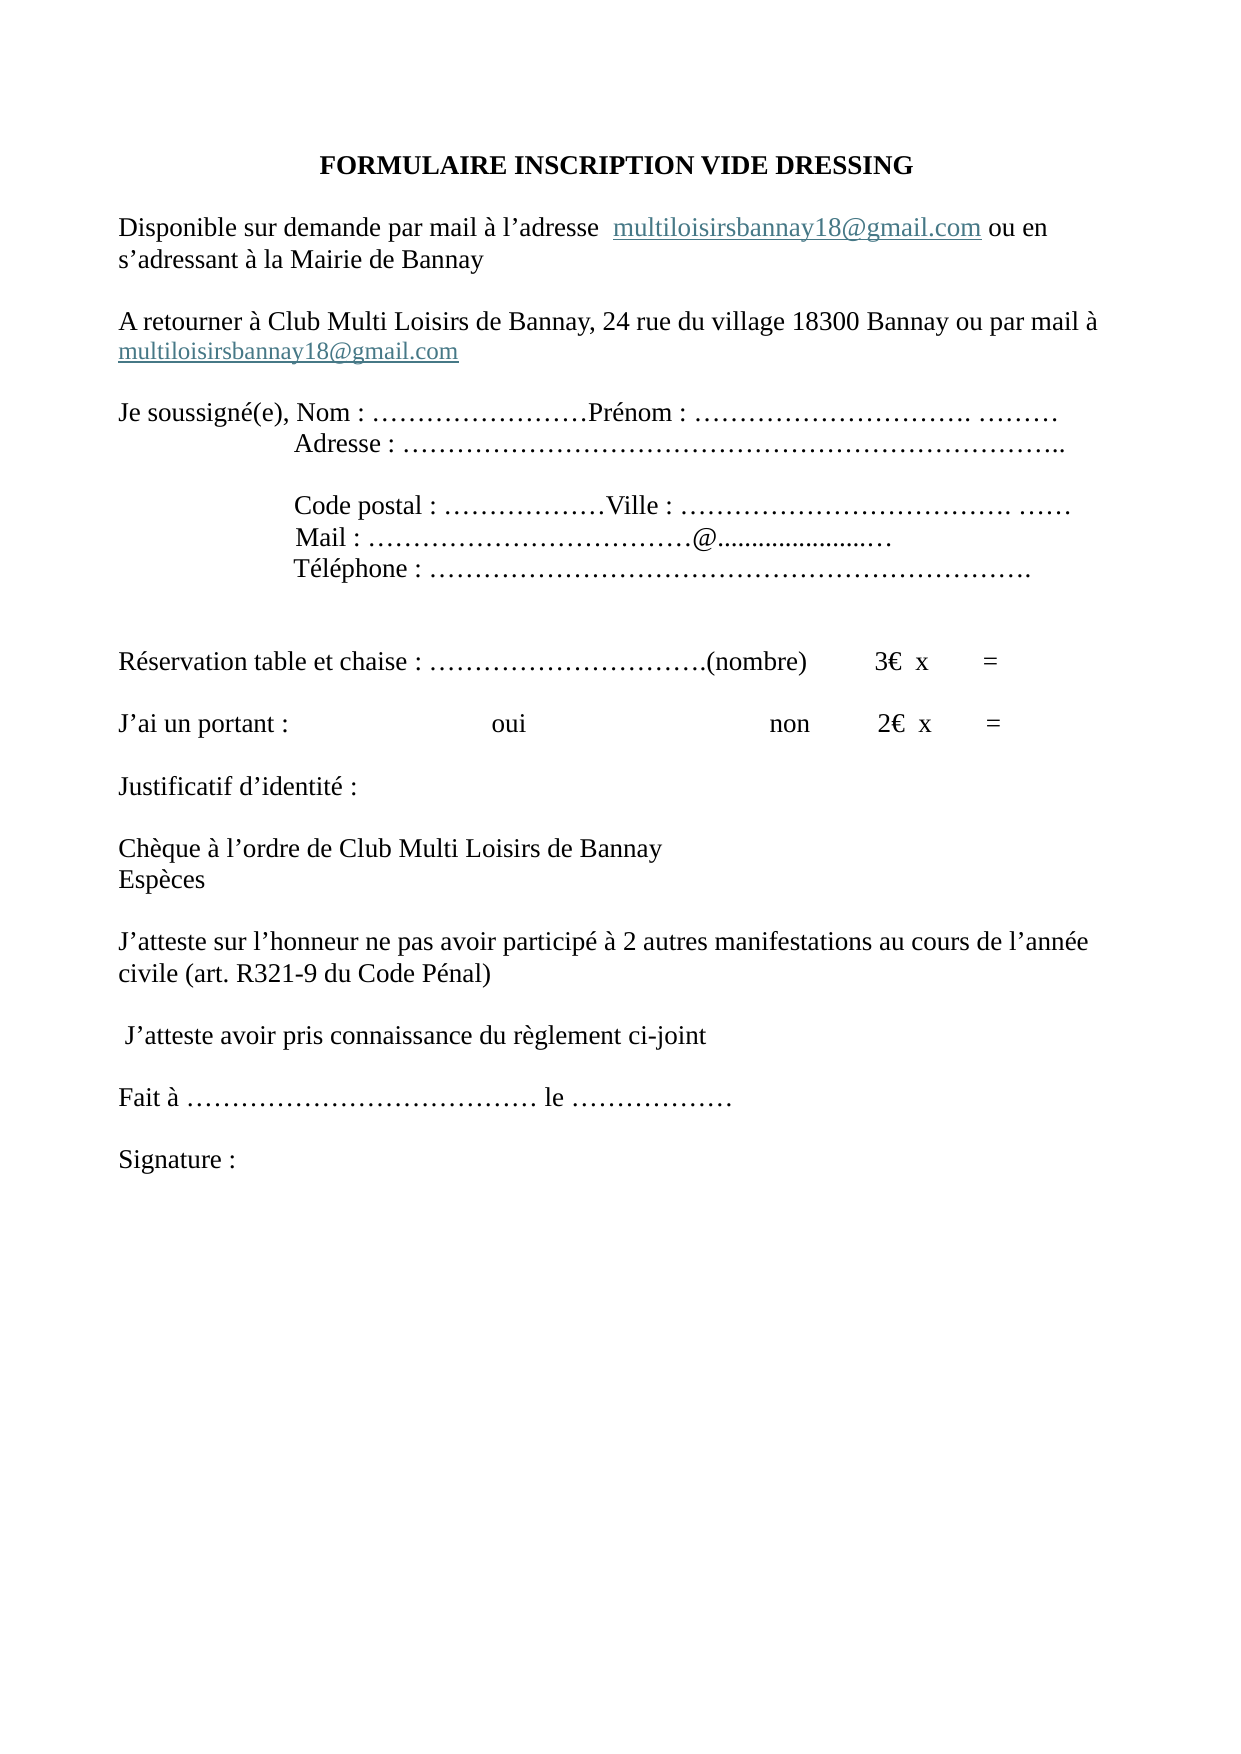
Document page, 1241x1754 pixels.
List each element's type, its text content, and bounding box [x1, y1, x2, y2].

text Disponible sur demande par mail à l’adresse multiloisirsbannay18@gmail.com ou en s’adressant à la Mairie de Bannay [118, 212, 1122, 274]
text Espèces [118, 863, 1122, 894]
text J’ai un portant : oui non 2€ x = [118, 707, 1122, 739]
text Code postal : ………………Ville : ………………………………. …… Mail : ………………………………@......................… [118, 489, 1122, 552]
text A retourner à Club Multi Loisirs de Bannay, 24 rue du village 18300 Bannay ou par mail à multiloisirsbannay18@gmail.com [118, 305, 1122, 365]
text Je soussigné(e), Nom : ……………………Prénom : …………………………. ……… Adresse : ……………………………………………………………….. [118, 396, 1122, 458]
text Fait à ………………………………… le ……………… [118, 1081, 1122, 1112]
text Réservation table et chaise : ………………………….(nombre) 3€ x = [118, 645, 1122, 676]
text Justificatif d’identité : [118, 770, 1122, 801]
text Téléphone : …………………………………………………………. [118, 552, 1122, 583]
text FORMULAIRE INSCRIPTION VIDE DRESSING [118, 149, 1122, 180]
text Signature : [118, 1143, 1122, 1175]
text Chèque à l’ordre de Club Multi Loisirs de Bannay [118, 832, 1122, 863]
text J’atteste avoir pris connaissance du règlement ci-joint [118, 1019, 1122, 1050]
text J’atteste sur l’honneur ne pas avoir participé à 2 autres manifestations au cours de l’année civile (art. R321-9 du Code Pénal) [118, 926, 1122, 988]
